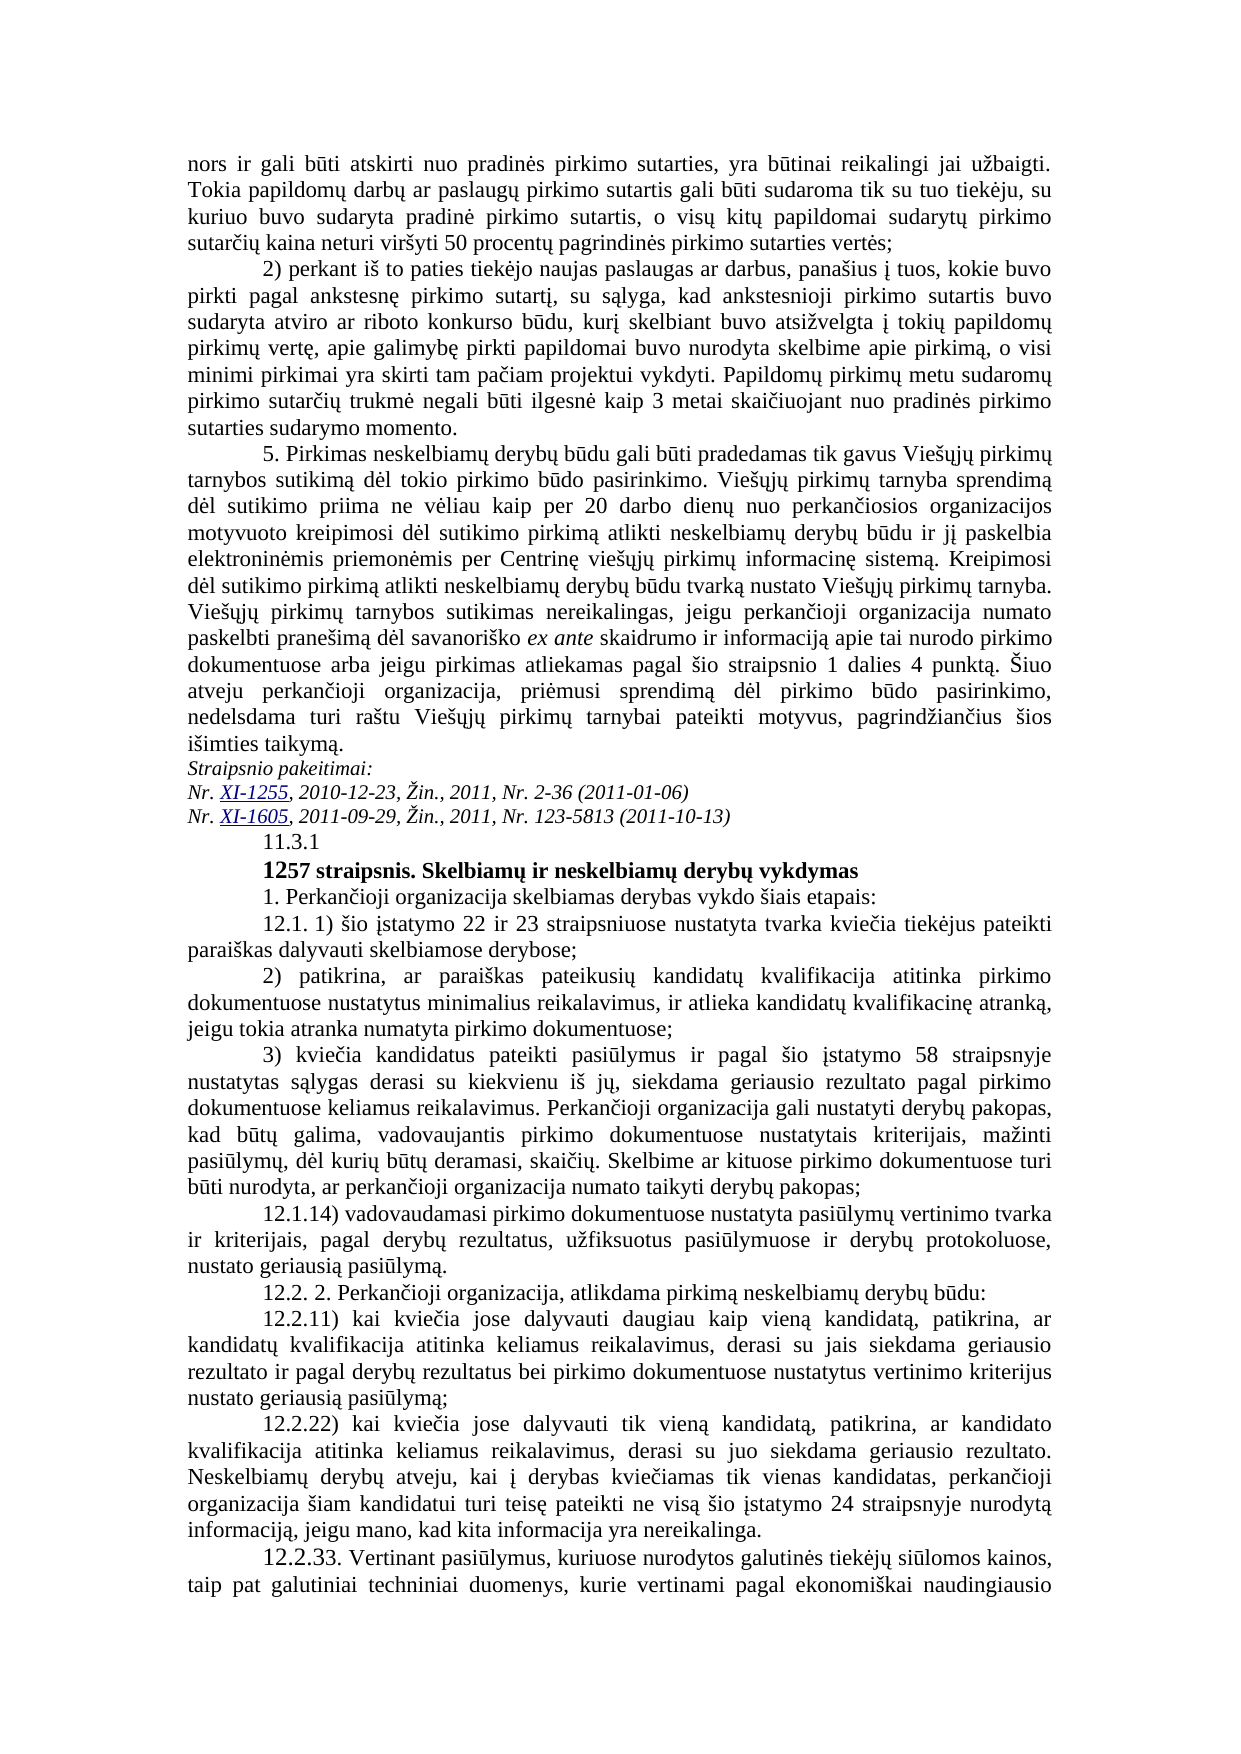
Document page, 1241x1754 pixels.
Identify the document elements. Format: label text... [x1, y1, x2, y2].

subtitle 2. Perkančioji organizacija, atlikdama pirkimą neskelbiamų derybų būdu: [187, 1279, 1053, 1305]
text nors ir gali būti atskirti nuo pradinės pirkimo sutarties, yra būtinai reikalingi jai užbaigti. Tokia papildomų darbų ar paslaugų pirkimo sutartis gali būti sudaroma tik su tuo tiekėju, su kuriuo buvo sudaryta pradinė pirkimo sutartis, o visų kitų papildomai sudarytų pirkimo sutarčių kaina neturi viršyti 50 procentų pagrindinės pirkimo sutarties vertės; [187, 150, 1053, 255]
text Nr. XI-1605, 2011-09-29, Žin., 2011, Nr. 123-5813 (2011-10-13) [187, 804, 1053, 828]
subtitle 3. Vertinant pasiūlymus, kuriuose nurodytos galutinės tiekėjų siūlomos kainos, taip pat galutiniai techniniai duomenys, kurie vertinami pagal ekonomiškai naudingiausio [187, 1542, 1053, 1597]
text 5. Pirkimas neskelbiamų derybų būdu gali būti pradedamas tik gavus Viešųjų pirkimų tarnybos sutikimą dėl tokio pirkimo būdo pasirinkimo. Viešųjų pirkimų tarnyba sprendimą dėl sutikimo priima ne vėliau kaip per 20 darbo dienų nuo perkančiosios organizacijos motyvuoto kreipimosi dėl sutikimo pirkimą atlikti neskelbiamų derybų būdu ir jį paskelbia elektroninėmis priemonėmis per Centrinę viešųjų pirkimų informacinę sistemą. Kreipimosi dėl sutikimo pirkimą atlikti neskelbiamų derybų būdu tvarką nustato Viešųjų pirkimų tarnyba. Viešųjų pirkimų tarnybos sutikimas nereikalingas, jeigu perkančioji organizacija numato paskelbti pranešimą dėl savanoriško ex ante skaidrumo ir informaciją apie tai nurodo pirkimo dokumentuose arba jeigu pirkimas atliekamas pagal šio straipsnio 1 dalies 4 punktą. Šiuo atveju perkančioji organizacija, priėmusi sprendimą dėl pirkimo būdo pasirinkimo, nedelsdama turi raštu Viešųjų pirkimų tarnybai pateikti motyvus, pagrindžiančius šios išimties taikymą. [187, 440, 1053, 756]
subtitle 4) vadovaudamasi pirkimo dokumentuose nustatyta pasiūlymų vertinimo tvarka ir kriterijais, pagal derybų rezultatus, užfiksuotus pasiūlymuose ir derybų protokoluose, nustato geriausią pasiūlymą. [187, 1200, 1053, 1279]
text 3) kviečia kandidatus pateikti pasiūlymus ir pagal šio įstatymo 58 straipsnyje nustatytas sąlygas derasi su kiekvienu iš jų, siekdama geriausio rezultato pagal pirkimo dokumentuose keliamus reikalavimus. Perkančioji organizacija gali nustatyti derybų pakopas, kad būtų galima, vadovaujantis pirkimo dokumentuose nustatytais kriterijais, mažinti pasiūlymų, dėl kurių būtų deramasi, skaičių. Skelbime ar kituose pirkimo dokumentuose turi būti nurodyta, ar perkančioji organizacija numato taikyti derybų pakopas; [187, 1042, 1053, 1200]
subtitle 1) kai kviečia jose dalyvauti daugiau kaip vieną kandidatą, patikrina, ar kandidatų kvalifikacija atitinka keliamus reikalavimus, derasi su jais siekdama geriausio rezultato ir pagal derybų rezultatus bei pirkimo dokumentuose nustatytus vertinimo kriterijus nustato geriausią pasiūlymą; [187, 1305, 1053, 1411]
text Straipsnio pakeitimai: [187, 756, 1053, 780]
text 2) patikrina, ar paraiškas pateikusių kandidatų kvalifikacija atitinka pirkimo dokumentuose nustatytus minimalius reikalavimus, ir atlieka kandidatų kvalifikacinę atranką, jeigu tokia atranka numatyta pirkimo dokumentuose; [187, 962, 1053, 1042]
text Nr. XI-1255, 2010-12-23, Žin., 2011, Nr. 2-36 (2011-01-06) [187, 780, 1053, 804]
text 2) perkant iš to paties tiekėjo naujas paslaugas ar darbus, panašius į tuos, kokie buvo pirkti pagal ankstesnę pirkimo sutartį, su sąlyga, kad ankstesnioji pirkimo sutartis buvo sudaryta atviro ar riboto konkurso būdu, kurį skelbiant buvo atsižvelgta į tokių papildomų pirkimų vertę, apie galimybę pirkti papildomai buvo nurodyta skelbime apie pirkimą, o visi minimi pirkimai yra skirti tam pačiam projektui vykdyti. Papildomų pirkimų metu sudaromų pirkimo sutarčių trukmė negali būti ilgesnė kaip 3 metai skaičiuojant nuo pradinės pirkimo sutarties sudarymo momento. [187, 255, 1053, 440]
subtitle 57 straipsnis. Skelbiamų ir neskelbiamų derybų vykdymas [187, 855, 1053, 883]
subtitle 1) šio įstatymo 22 ir 23 straipsniuose nustatyta tvarka kviečia tiekėjus pateikti paraiškas dalyvauti skelbiamose derybose; [187, 910, 1053, 962]
text 1. Perkančioji organizacija skelbiamas derybas vykdo šiais etapais: [187, 883, 1053, 910]
subtitle 2) kai kviečia jose dalyvauti tik vieną kandidatą, patikrina, ar kandidato kvalifikacija atitinka keliamus reikalavimus, derasi su juo siekdama geriausio rezultato. Neskelbiamų derybų atveju, kai į derybas kviečiamas tik vienas kandidatas, perkančioji organizacija šiam kandidatui turi teisę pateikti ne visą šio įstatymo 24 straipsnyje nurodytą informaciją, jeigu mano, kad kita informacija yra nereikalinga. [187, 1411, 1053, 1542]
